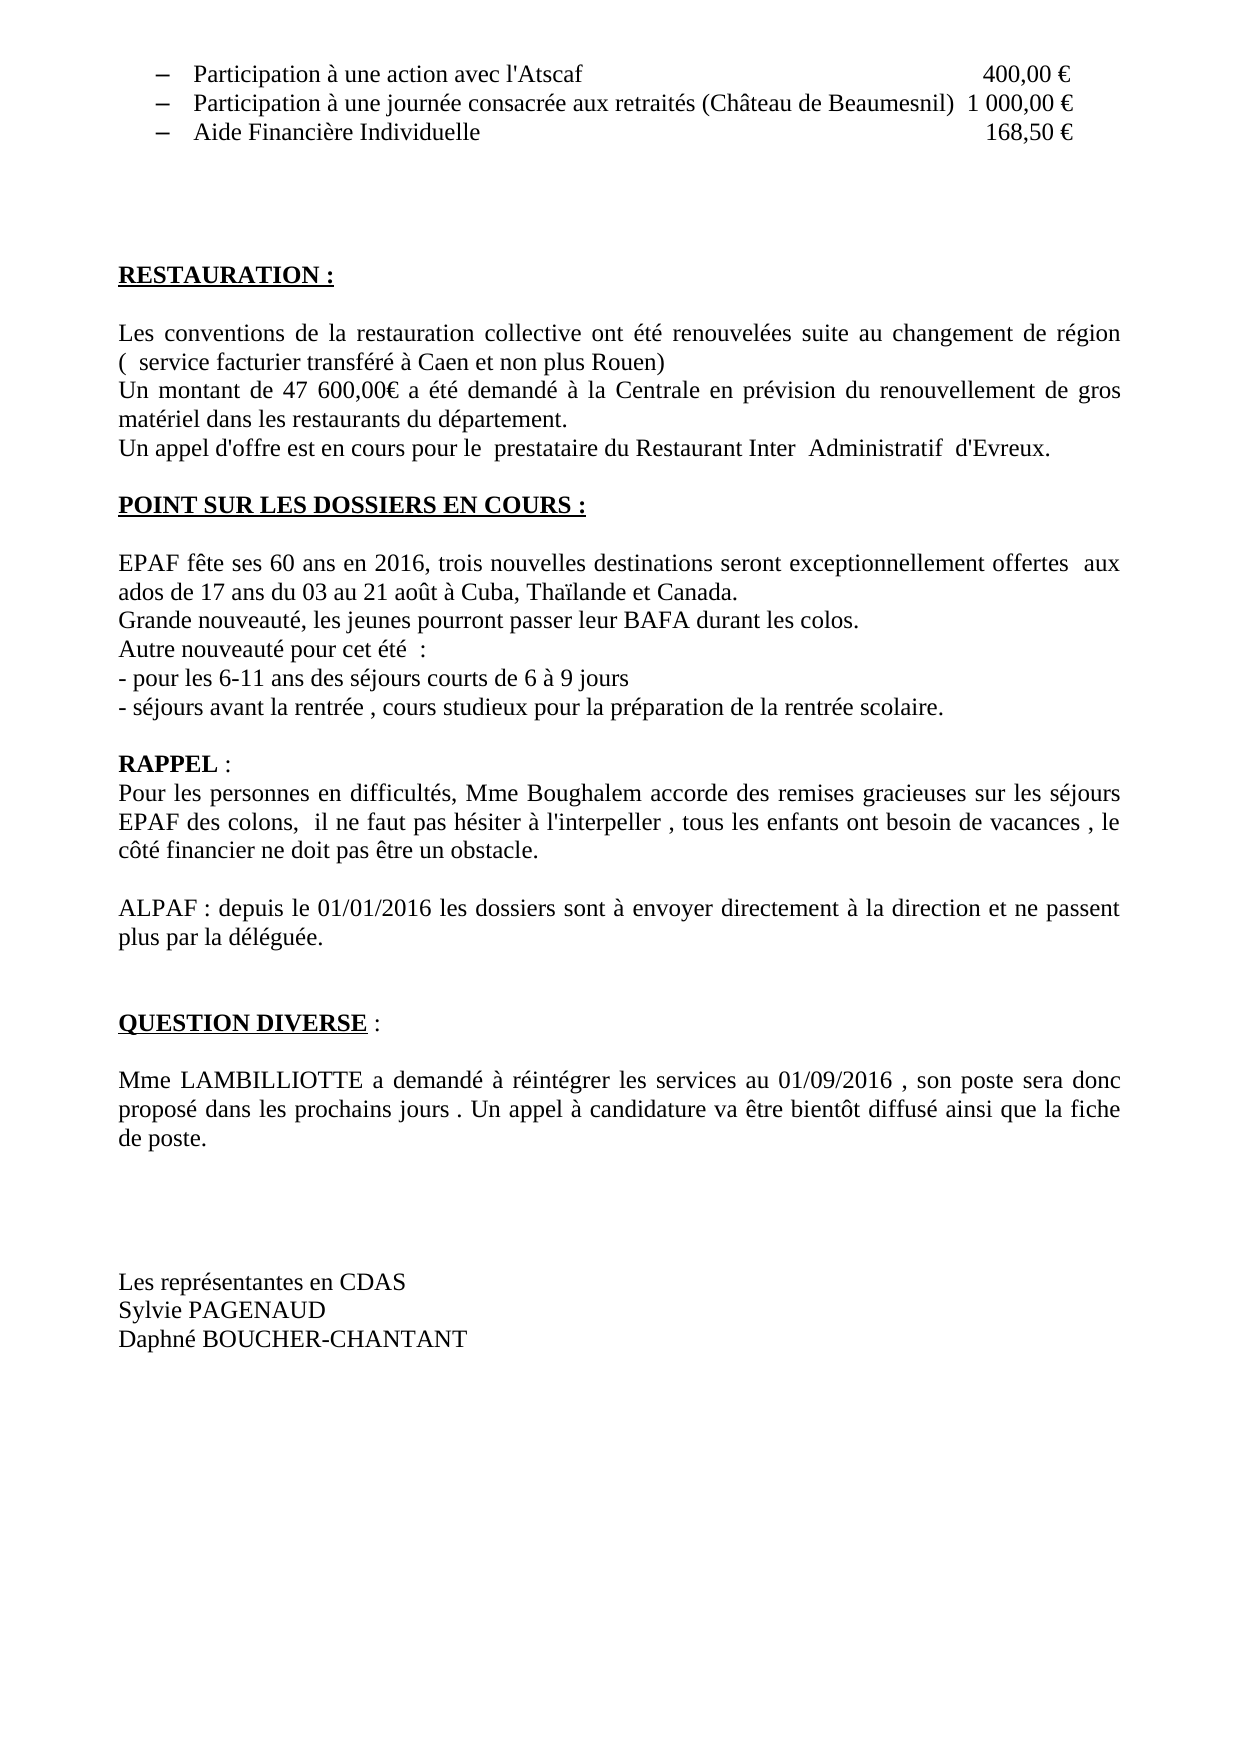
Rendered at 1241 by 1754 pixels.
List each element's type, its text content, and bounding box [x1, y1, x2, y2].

list Participation à une action avec l'Atscaf 400,00 € [156, 59, 1122, 88]
text Mme LAMBILLIOTTE a demandé à réintégrer les services au 01/09/2016 , son poste sera donc proposé dans les prochains jours . Un appel à candidature va être bientôt diffusé ainsi que la fiche de poste. [118, 1065, 1122, 1152]
text RESTAURATION : [118, 260, 1122, 289]
text Daphné BOUCHER-CHANTANT [118, 1324, 1122, 1353]
text Les représentantes en CDAS [118, 1267, 1122, 1295]
text Un appel d'offre est en cours pour le prestataire du Restaurant Inter Administratif d'Evreux. [118, 433, 1122, 462]
text EPAF fête ses 60 ans en 2016, trois nouvelles destinations seront exceptionnellement offertes aux ados de 17 ans du 03 au 21 août à Cuba, Thaïlande et Canada. [118, 548, 1122, 605]
text POINT SUR LES DOSSIERS EN COURS : [118, 490, 1122, 519]
list Participation à une journée consacrée aux retraités (Château de Beaumesnil) 1 000,00 € [156, 88, 1122, 117]
text Un montant de 47 600,00€ a été demandé à la Centrale en prévision du renouvellement de gros matériel dans les restaurants du département. [118, 375, 1122, 433]
list Aide Financière Individuelle 168,50 € [156, 117, 1122, 145]
text Pour les personnes en difficultés, Mme Boughalem accorde des remises gracieuses sur les séjours EPAF des colons, il ne faut pas hésiter à l'interpeller , tous les enfants ont besoin de vacances , le côté financier ne doit pas être un obstacle. [118, 778, 1122, 864]
text Autre nouveauté pour cet été : [118, 634, 1122, 663]
text - pour les 6-11 ans des séjours courts de 6 à 9 jours [118, 663, 1122, 692]
text RAPPEL : [118, 749, 1122, 778]
text ALPAF : depuis le 01/01/2016 les dossiers sont à envoyer directement à la direction et ne passent plus par la déléguée. [118, 893, 1122, 950]
text - séjours avant la rentrée , cours studieux pour la préparation de la rentrée scolaire. [118, 692, 1122, 720]
text Sylvie PAGENAUD [118, 1295, 1122, 1324]
text QUESTION DIVERSE : [118, 1008, 1122, 1037]
text Les conventions de la restauration collective ont été renouvelées suite au changement de région ( service facturier transféré à Caen et non plus Rouen) [118, 318, 1122, 375]
text Grande nouveauté, les jeunes pourront passer leur BAFA durant les colos. [118, 605, 1122, 634]
